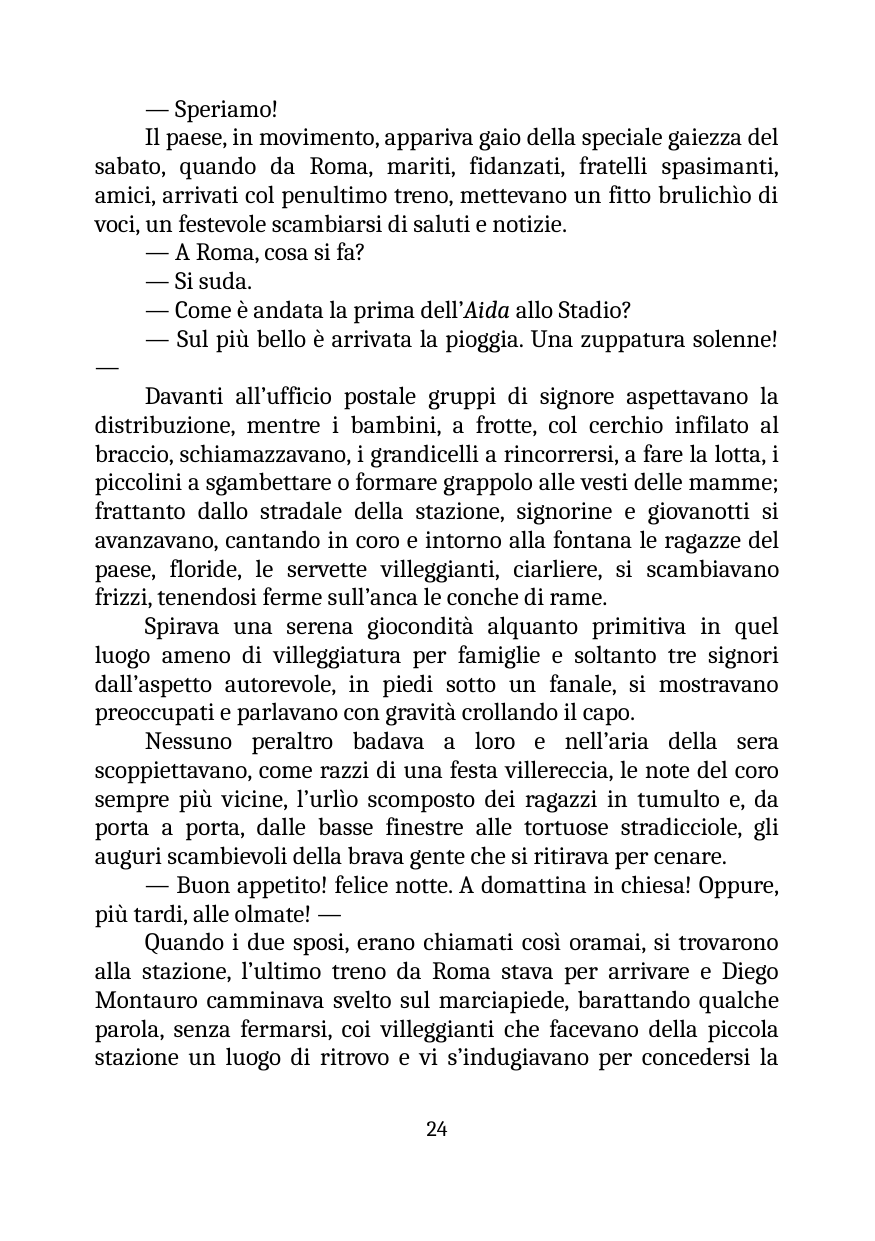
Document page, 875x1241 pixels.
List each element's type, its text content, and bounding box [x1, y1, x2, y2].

text — Buon appetito! felice notte. A domattina in chiesa! Oppure, più tardi, alle olmate! — [94, 871, 779, 928]
text Quando i due sposi, erano chiamati così oramai, si trovarono alla stazione, l’ultimo treno da Roma stava per arrivare e Diego Montauro camminava svelto sul marciapiede, barattando qualche parola, senza fermarsi, coi villeggianti che facevano della piccola stazione un luogo di ritrovo e vi s’indugiavano per concedersi la [94, 928, 779, 1072]
text — A Roma, cosa si fa? [94, 238, 779, 267]
text — Speriamo! [94, 94, 779, 123]
text — Sul più bello è arrivata la pioggia. Una zuppatura solenne! — [94, 324, 779, 382]
text Davanti all’ufficio postale gruppi di signore aspettavano la distribuzione, mentre i bambini, a frotte, col cerchio infilato al braccio, schiamazzavano, i grandicelli a rincorrersi, a fare la lotta, i piccolini a sgambettare o formare grappolo alle vesti delle mamme; frattanto dallo stradale della stazione, signorine e giovanotti si avanzavano, cantando in coro e intorno alla fontana le ragazze del paese, floride, le servette villeggianti, ciarliere, si scambiavano frizzi, tenendosi ferme sull’anca le conche di rame. [94, 382, 779, 612]
text — Si suda. [94, 267, 779, 296]
text Spirava una serena giocondità alquanto primitiva in quel luogo ameno di villeggiatura per famiglie e soltanto tre signori dall’aspetto autorevole, in piedi sotto un fanale, si mostravano preoccupati e parlavano con gravità crollando il capo. [94, 612, 779, 727]
text Nessuno peraltro badava a loro e nell’aria della sera scoppiettavano, come razzi di una festa villereccia, le note del coro sempre più vicine, l’urlìo scomposto dei ragazzi in tumulto e, da porta a porta, dalle basse finestre alle tortuose stradicciole, gli auguri scambievoli della brava gente che si ritirava per cenare. [94, 727, 779, 871]
text — Come è andata la prima dell’Aida allo Stadio? [94, 296, 779, 324]
text Il paese, in movimento, appariva gaio della speciale gaiezza del sabato, quando da Roma, mariti, fidanzati, fratelli spasimanti, amici, arrivati col penultimo treno, mettevano un fitto brulichìo di voci, un festevole scambiarsi di saluti e notizie. [94, 123, 779, 238]
